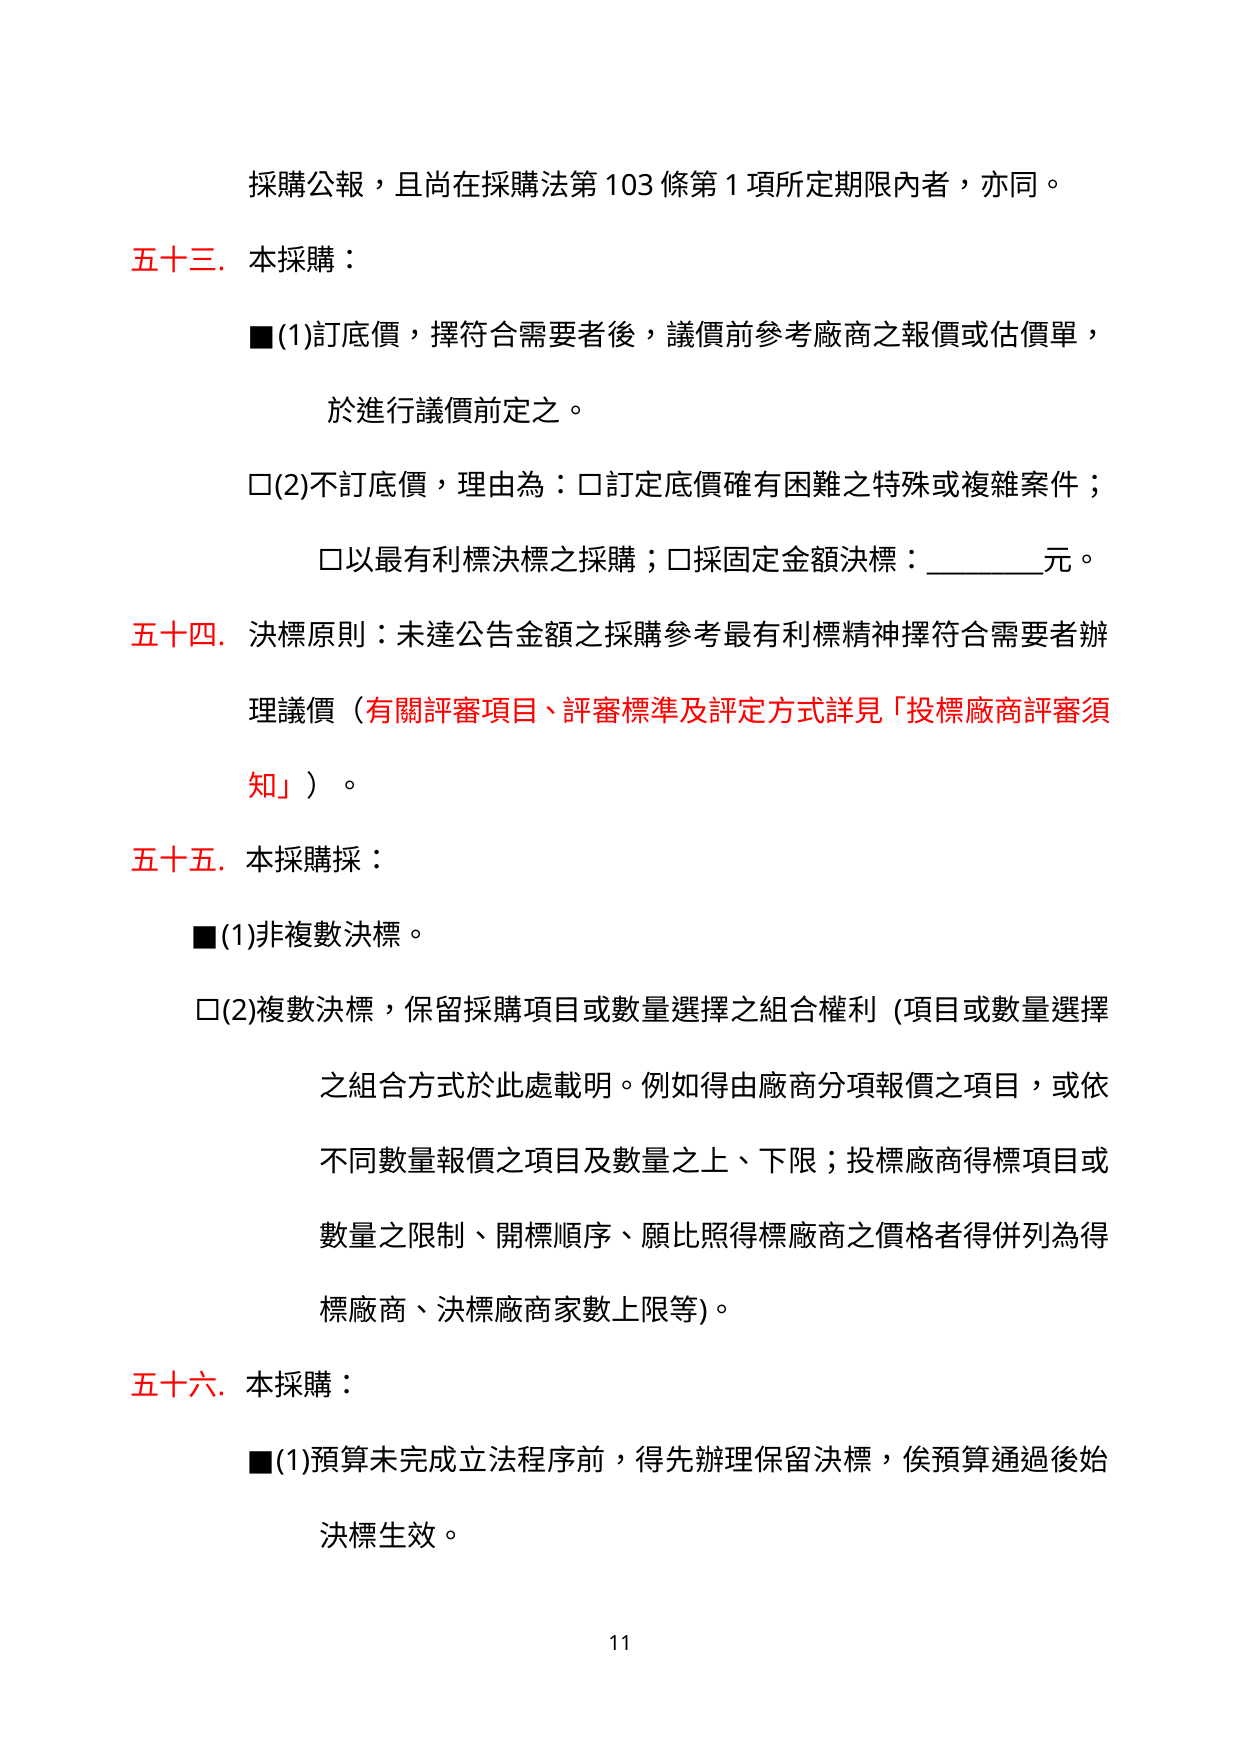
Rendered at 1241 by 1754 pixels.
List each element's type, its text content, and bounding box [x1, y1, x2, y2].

text ■(1)非複數決標。 [130, 896, 1110, 971]
text ■(1)訂底價，擇符合需要者後，議價前參考廠商之報價或估價單，於進行議價前定之。 [247, 296, 1110, 446]
list 本採購： [130, 221, 1110, 296]
list 本採購： [130, 1346, 1110, 1421]
list 本採購採： [130, 821, 1110, 896]
text (2)複數決標，保留採購項目或數量選擇之組合權利 (項目或數量選擇之組合方式於此處載明。例如得由廠商分項報價之項目，或依不同數量報價之項目及數量之上、下限；投標廠商得標項目或數量之限制、開標順序、願比照得標廠商之價格者得併列為得標廠商、決標廠商家數上限等)。 [130, 971, 1110, 1346]
text ■(1)預算未完成立法程序前，得先辦理保留決標，俟預算通過後始決標生效。 [247, 1421, 1110, 1571]
text (2)不訂底價，理由為：訂定底價確有困難之特殊或複雜案件；以最有利標決標之採購；採固定金額決標：_________元。 [247, 446, 1110, 596]
list 採購公報，且尚在採購法第103條第1項所定期限內者，亦同。 [130, 146, 1110, 221]
list 決標原則：未達公告金額之採購參考最有利標精神擇符合需要者辦理議價（有關評審項目、評審標準及評定方式詳見「投標廠商評審須知」）。 [130, 596, 1110, 821]
